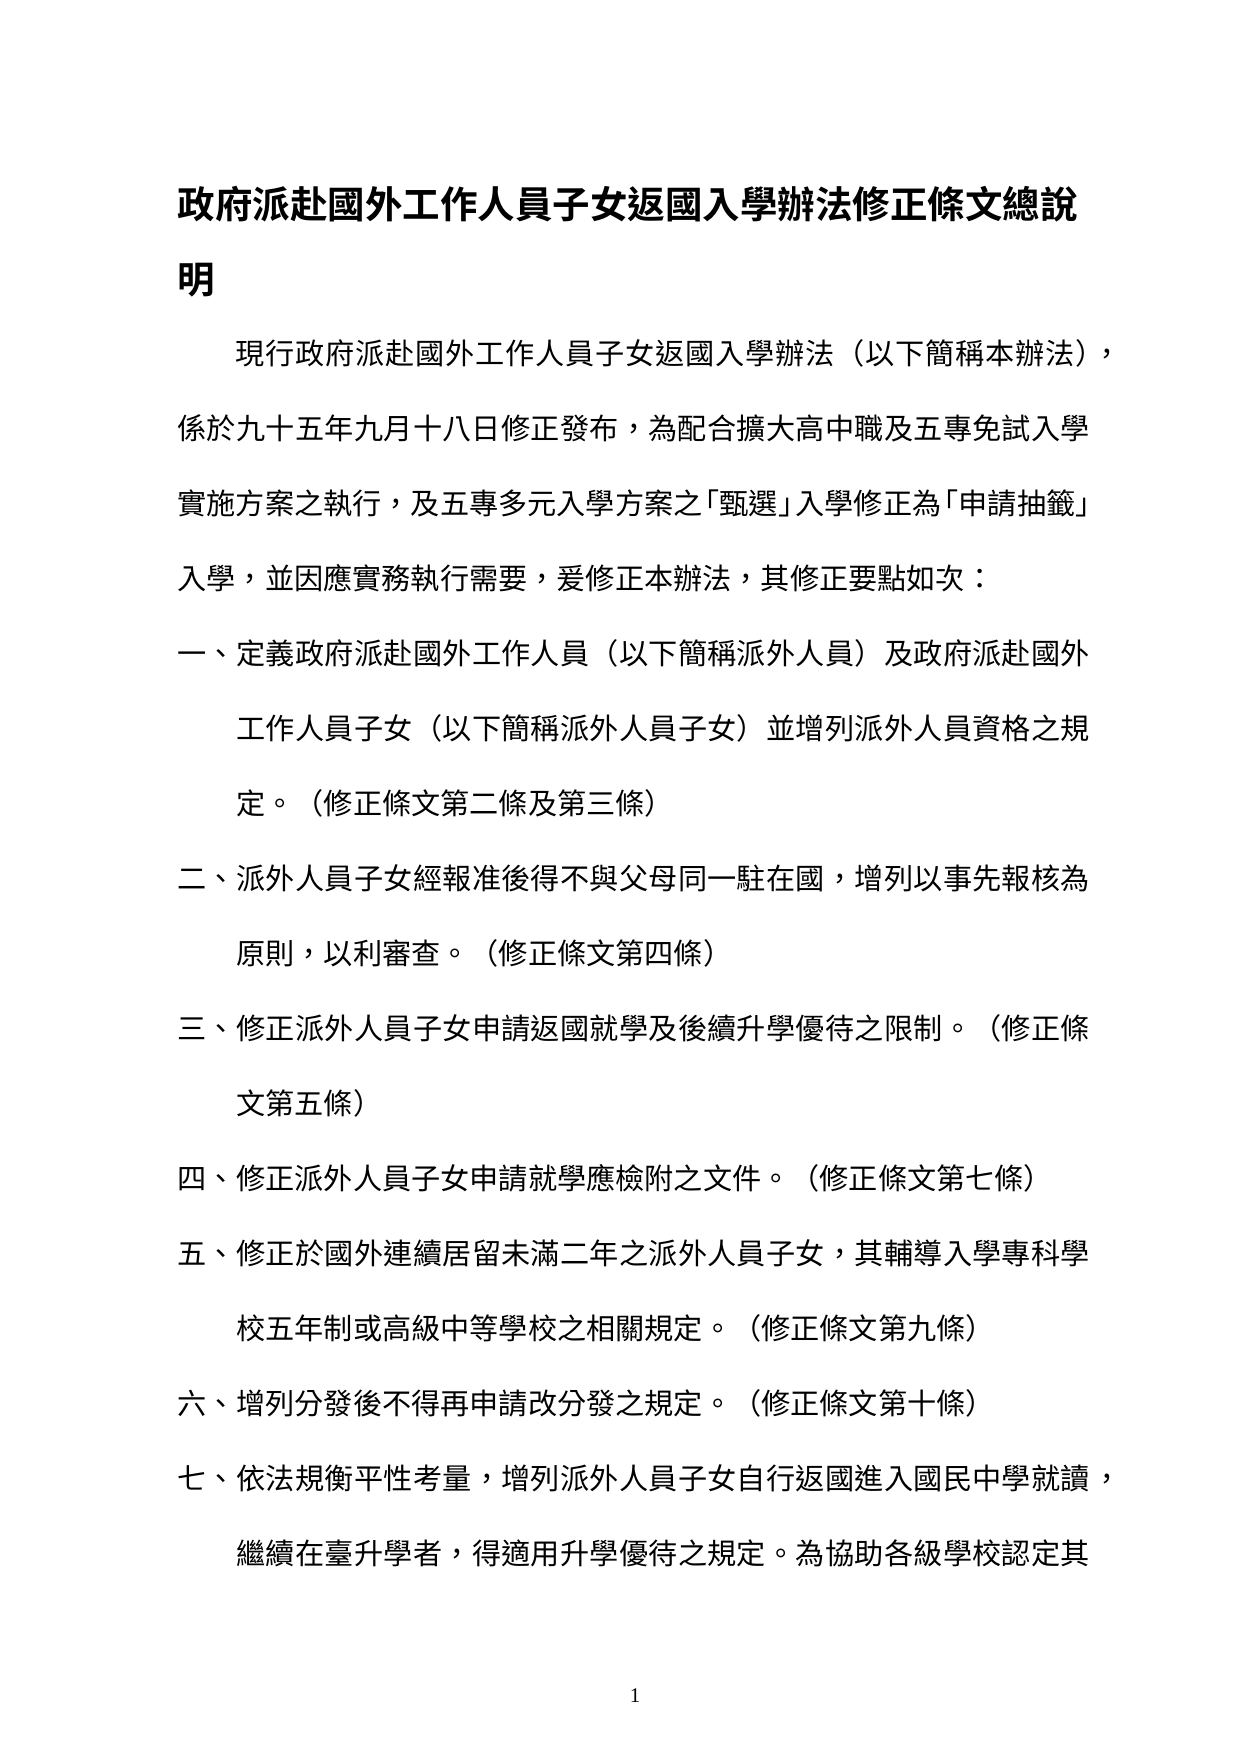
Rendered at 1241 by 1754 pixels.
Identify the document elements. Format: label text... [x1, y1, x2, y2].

text 政府派赴國外工作人員子女返國入學辦法修正條文總說明 [177, 164, 1092, 314]
text 現行政府派赴國外工作人員子女返國入學辦法（以下簡稱本辦法），係於九十五年九月十八日修正發布，為配合擴大高中職及五專免試入學實施方案之執行，及五專多元入學方案之「甄選」入學修正為「申請抽籤」入學，並因應實務執行需要，爰修正本辦法，其修正要點如次： [177, 314, 1092, 614]
list 修正派外人員子女申請返國就學及後續升學優待之限制。（修正條文第五條） [177, 989, 1092, 1139]
list 派外人員子女經報准後得不與父母同一駐在國，增列以事先報核為原則，以利審查。（修正條文第四條） [177, 839, 1092, 989]
list 增列分發後不得再申請改分發之規定。（修正條文第十條） [177, 1364, 1092, 1439]
list 修正於國外連續居留未滿二年之派外人員子女，其輔導入學專科學校五年制或高級中等學校之相關規定。（修正條文第九條） [177, 1214, 1092, 1364]
list 修正派外人員子女申請就學應檢附之文件。（修正條文第七條） [177, 1139, 1092, 1214]
list 定義政府派赴國外工作人員（以下簡稱派外人員）及政府派赴國外工作人員子女（以下簡稱派外人員子女）並增列派外人員資格之規定。（修正條文第二條及第三條） [177, 614, 1092, 839]
list 依法規衡平性考量，增列派外人員子女自行返國進入國民中學就讀，繼續在臺升學者，得適用升學優待之規定。為協助各級學校認定其優待身分，並增列應向本部申請核發身分證明之規定。（修正條文第十一條） [177, 1439, 1092, 1589]
